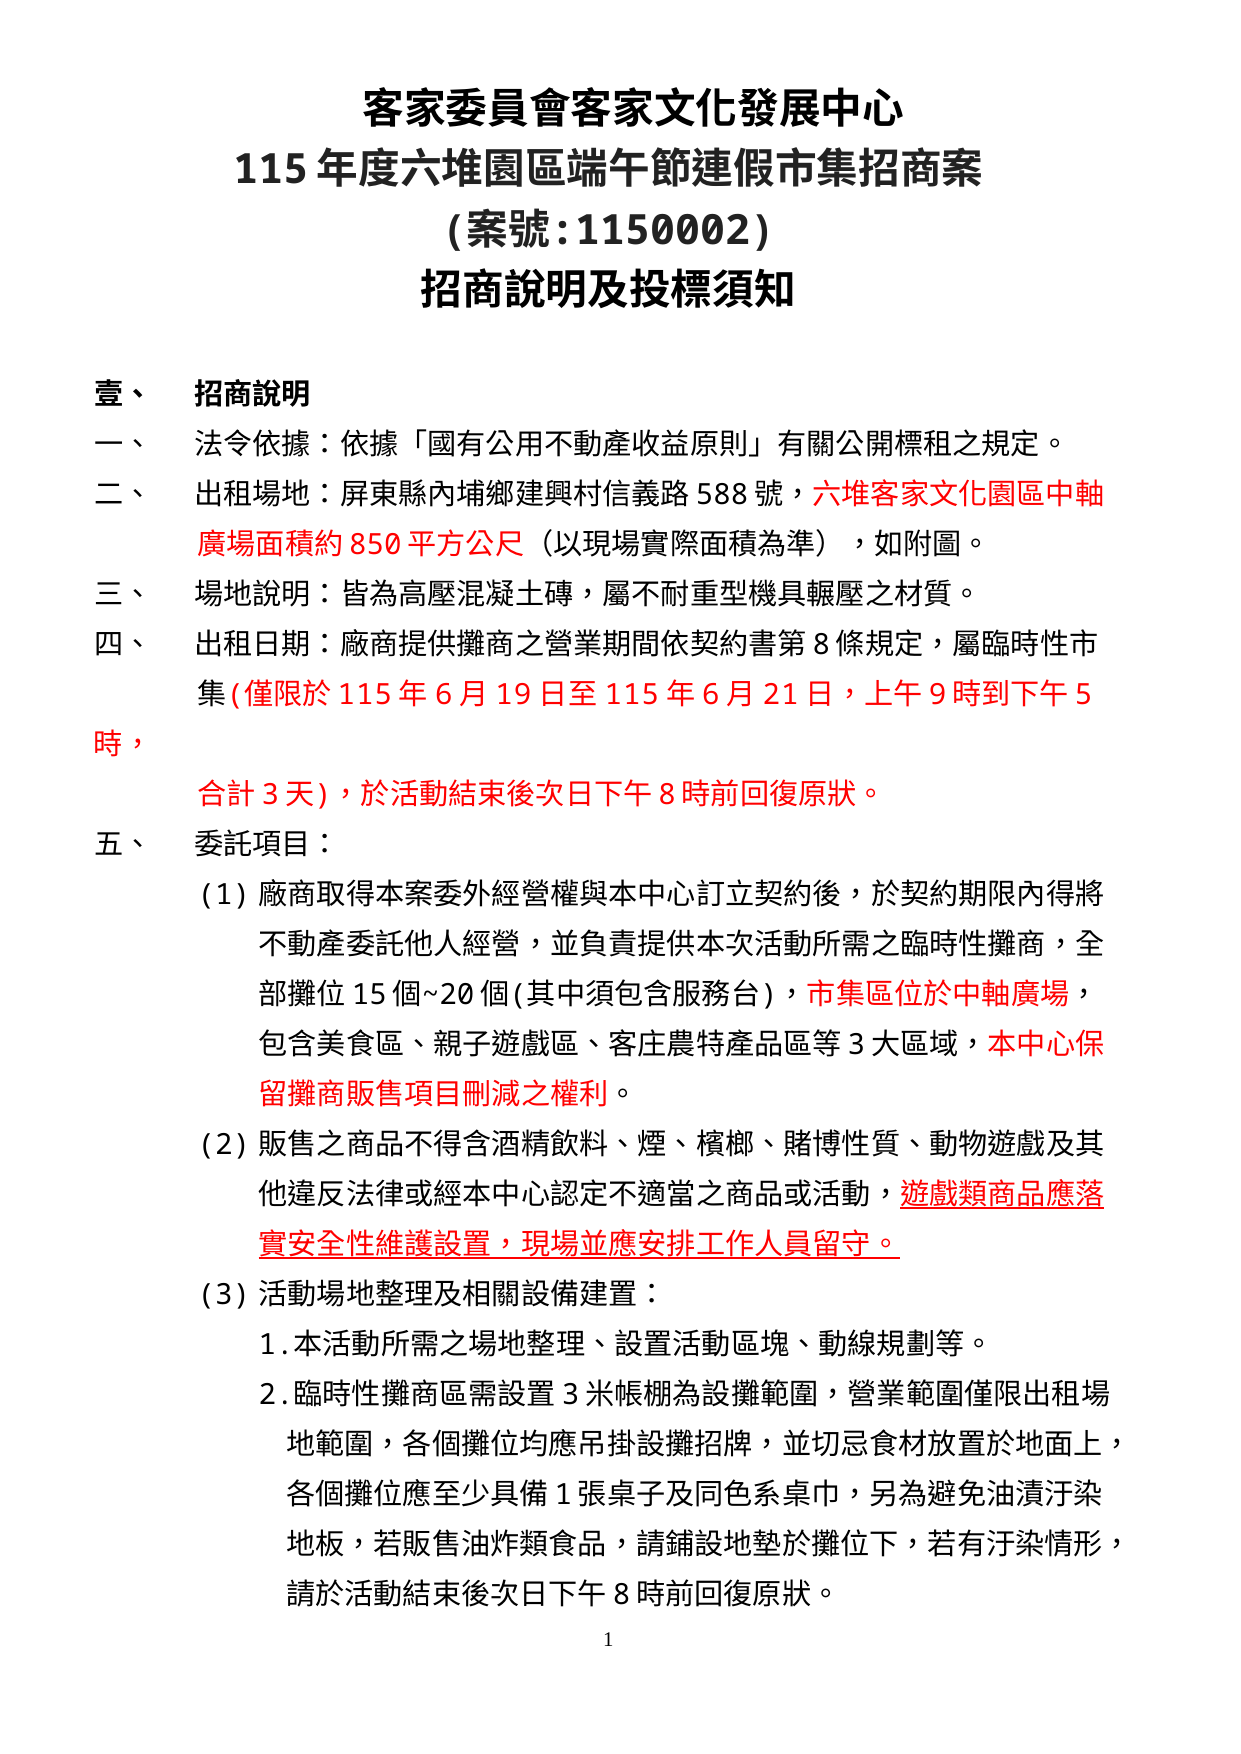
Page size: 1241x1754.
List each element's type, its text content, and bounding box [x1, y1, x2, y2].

text 招商說明及投標須知 [94, 256, 1122, 317]
list 出租日期：廠商提供攤商之營業期間依契約書第8條規定，屬臨時性市 [94, 614, 1122, 664]
text 集(僅限於115年6月19日至115年6月21日，上午9時到下午5時， [94, 664, 1122, 764]
text 2.臨時性攤商區需設置3米帳棚為設攤範圍，營業範圍僅限出租場 [258, 1364, 1122, 1414]
list 招商說明 [94, 364, 1122, 414]
list 廠商取得本案委外經營權與本中心訂立契約後，於契約期限內得將不動產委託他人經營，並負責提供本次活動所需之臨時性攤商，全部攤位15個~20個(其中須包含服務台)，市集區位於中軸廣場，包含美食區、親子遊戲區、客庄農特產品區等3大區域，本中心保留攤商販售項目刪減之權利。 [197, 864, 1122, 1114]
text 合計3天)，於活動結束後次日下午8時前回復原狀。 [94, 764, 1122, 814]
list 活動場地整理及相關設備建置： [197, 1264, 1122, 1314]
list 法令依據：依據「國有公用不動產收益原則」有關公開標租之規定。 [94, 414, 1122, 464]
text 115年度六堆園區端午節連假市集招商案 [94, 135, 1122, 196]
text (案號:1150002) [94, 196, 1122, 256]
list 委託項目： [94, 814, 1122, 864]
text 客家委員會客家文化發展中心 [144, 75, 1122, 135]
list 場地說明：皆為高壓混凝土磚，屬不耐重型機具輾壓之材質。 [94, 564, 1122, 614]
text 地範圍，各個攤位均應吊掛設攤招牌，並切忌食材放置於地面上，各個攤位應至少具備1張桌子及同色系桌巾，另為避免油漬汙染地板，若販售油炸類食品，請鋪設地墊於攤位下，若有汙染情形，請於活動結束後次日下午8時前回復原狀。 [286, 1414, 1122, 1614]
text 廣場面積約850平方公尺（以現場實際面積為準），如附圖。 [94, 514, 1122, 564]
text 他違反法律或經本中心認定不適當之商品或活動，遊戲類商品應落實安全性維護設置，現場並應安排工作人員留守。 [258, 1164, 1122, 1264]
text 1.本活動所需之場地整理、設置活動區塊、動線規劃等。 [258, 1314, 1122, 1364]
list 販售之商品不得含酒精飲料、煙、檳榔、賭博性質、動物遊戲及其 [197, 1114, 1122, 1164]
list 出租場地：屏東縣內埔鄉建興村信義路588號，六堆客家文化園區中軸 [94, 464, 1122, 514]
